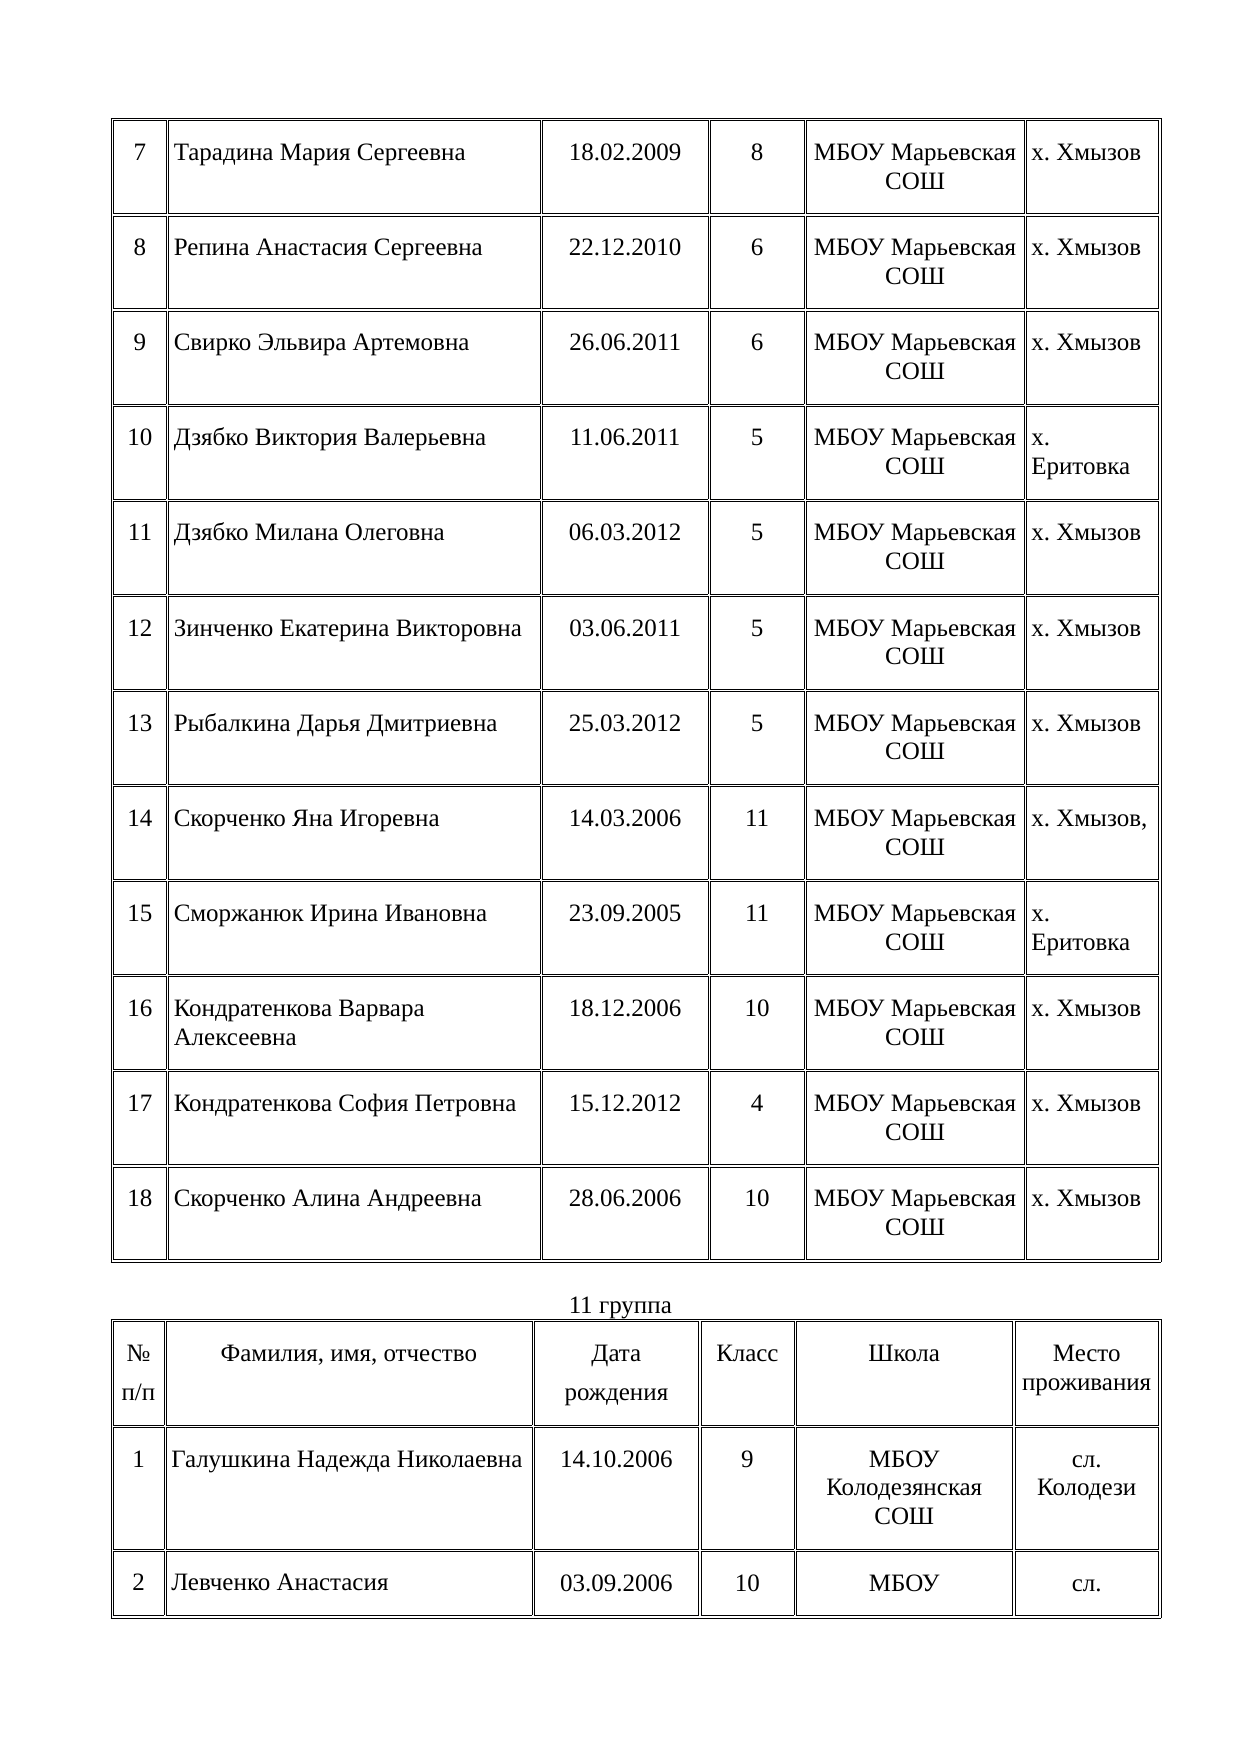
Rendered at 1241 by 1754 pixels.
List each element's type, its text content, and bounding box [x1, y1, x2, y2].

table_cell 15.12.2012 [543, 1072, 708, 1164]
table_cell х. Хмызов [1027, 597, 1158, 689]
table_cell 16 [114, 977, 166, 1069]
table_cell 11 [711, 787, 804, 879]
table_cell 6 [711, 217, 804, 308]
table_cell х. Хмызов, [1027, 787, 1158, 879]
table_header Дата рождения [535, 1322, 698, 1425]
table_cell х. Хмызов [1027, 1072, 1158, 1164]
table_cell 8 [711, 121, 804, 213]
table_header Класс [702, 1322, 794, 1425]
table_cell 03.06.2011 [543, 597, 708, 689]
table_cell 9 [114, 312, 166, 403]
table_cell МБОУ Марьевская СОШ [807, 121, 1024, 213]
table_cell 10 [711, 977, 804, 1069]
table_cell Кондратенкова София Петровна [169, 1072, 540, 1164]
table_cell х. Еритовка [1027, 882, 1158, 974]
table_cell 28.06.2006 [543, 1168, 708, 1259]
table_cell МБОУ Марьевская СОШ [807, 882, 1024, 974]
text 11 группа [118, 1290, 1122, 1319]
table_cell х. Хмызов [1027, 502, 1158, 594]
table_cell сл. Колодези [1016, 1428, 1158, 1548]
table_cell Скорченко Яна Игоревна [169, 787, 540, 879]
table_cell МБОУ Марьевская СОШ [807, 407, 1024, 498]
table_cell Левченко Анастасия [167, 1552, 532, 1615]
table_cell х. Хмызов [1027, 312, 1158, 403]
table_cell 11 [114, 502, 166, 594]
table_cell 18.12.2006 [543, 977, 708, 1069]
table_cell 18 [114, 1168, 166, 1259]
table_cell МБОУ Марьевская СОШ [807, 597, 1024, 689]
table_cell сл. [1016, 1552, 1158, 1615]
table_cell 4 [711, 1072, 804, 1164]
table_cell МБОУ Марьевская СОШ [807, 502, 1024, 594]
table_cell Тарадина Мария Сергеевна [169, 121, 540, 213]
table_header № п/п [114, 1322, 164, 1425]
table_cell 11.06.2011 [543, 407, 708, 498]
table_cell х. Хмызов [1027, 217, 1158, 308]
table_cell МБОУ Колодезянская СОШ [797, 1428, 1012, 1548]
table_cell МБОУ Марьевская СОШ [807, 217, 1024, 308]
table_cell 6 [711, 312, 804, 403]
table_cell 18.02.2009 [543, 121, 708, 213]
table_cell МБОУ Марьевская СОШ [807, 1168, 1024, 1259]
table_cell 11 [711, 882, 804, 974]
table_cell 1 [114, 1428, 164, 1548]
table_cell 23.09.2005 [543, 882, 708, 974]
table_cell МБОУ Марьевская СОШ [807, 692, 1024, 784]
table_cell МБОУ Марьевская СОШ [807, 1072, 1024, 1164]
table_cell 8 [114, 217, 166, 308]
table_cell х. Хмызов [1027, 121, 1158, 213]
table_cell 5 [711, 692, 804, 784]
table_cell 10 [702, 1552, 794, 1615]
table_cell 5 [711, 407, 804, 498]
table_cell 22.12.2010 [543, 217, 708, 308]
table_cell 15 [114, 882, 166, 974]
table_cell 7 [114, 121, 166, 213]
table_cell 9 [702, 1428, 794, 1548]
table_cell Зинченко Екатерина Викторовна [169, 597, 540, 689]
table_cell 03.09.2006 [535, 1552, 698, 1615]
table_cell МБОУ [797, 1552, 1012, 1615]
table_cell 5 [711, 597, 804, 689]
table_cell МБОУ Марьевская СОШ [807, 977, 1024, 1069]
table_cell х. Хмызов [1027, 977, 1158, 1069]
table_cell 14.03.2006 [543, 787, 708, 879]
table_header Школа [797, 1322, 1012, 1425]
table_header Место проживания [1016, 1322, 1158, 1425]
table_cell 06.03.2012 [543, 502, 708, 594]
table_cell 13 [114, 692, 166, 784]
table_cell Галушкина Надежда Николаевна [167, 1428, 532, 1548]
table_cell МБОУ Марьевская СОШ [807, 312, 1024, 403]
table_cell Дзябко Милана Олеговна [169, 502, 540, 594]
table_cell 26.06.2011 [543, 312, 708, 403]
table_cell 5 [711, 502, 804, 594]
table_cell Кондратенкова Варвара Алексеевна [169, 977, 540, 1069]
table_header Фамилия, имя, отчество [167, 1322, 532, 1425]
table_cell х. Хмызов [1027, 1168, 1158, 1259]
table_cell х. Хмызов [1027, 692, 1158, 784]
table_cell МБОУ Марьевская СОШ [807, 787, 1024, 879]
table_cell Рыбалкина Дарья Дмитриевна [169, 692, 540, 784]
table_cell 17 [114, 1072, 166, 1164]
table_cell 14 [114, 787, 166, 879]
table_cell 10 [114, 407, 166, 498]
table_cell Свирко Эльвира Артемовна [169, 312, 540, 403]
table_cell 12 [114, 597, 166, 689]
table_cell Сморжанюк Ирина Ивановна [169, 882, 540, 974]
table_cell 14.10.2006 [535, 1428, 698, 1548]
table_cell Репина Анастасия Сергеевна [169, 217, 540, 308]
table_cell Скорченко Алина Андреевна [169, 1168, 540, 1259]
table_cell 25.03.2012 [543, 692, 708, 784]
table_cell 10 [711, 1168, 804, 1259]
table_cell Дзябко Виктория Валерьевна [169, 407, 540, 498]
table_cell х. Еритовка [1027, 407, 1158, 498]
table_cell 2 [114, 1552, 164, 1615]
